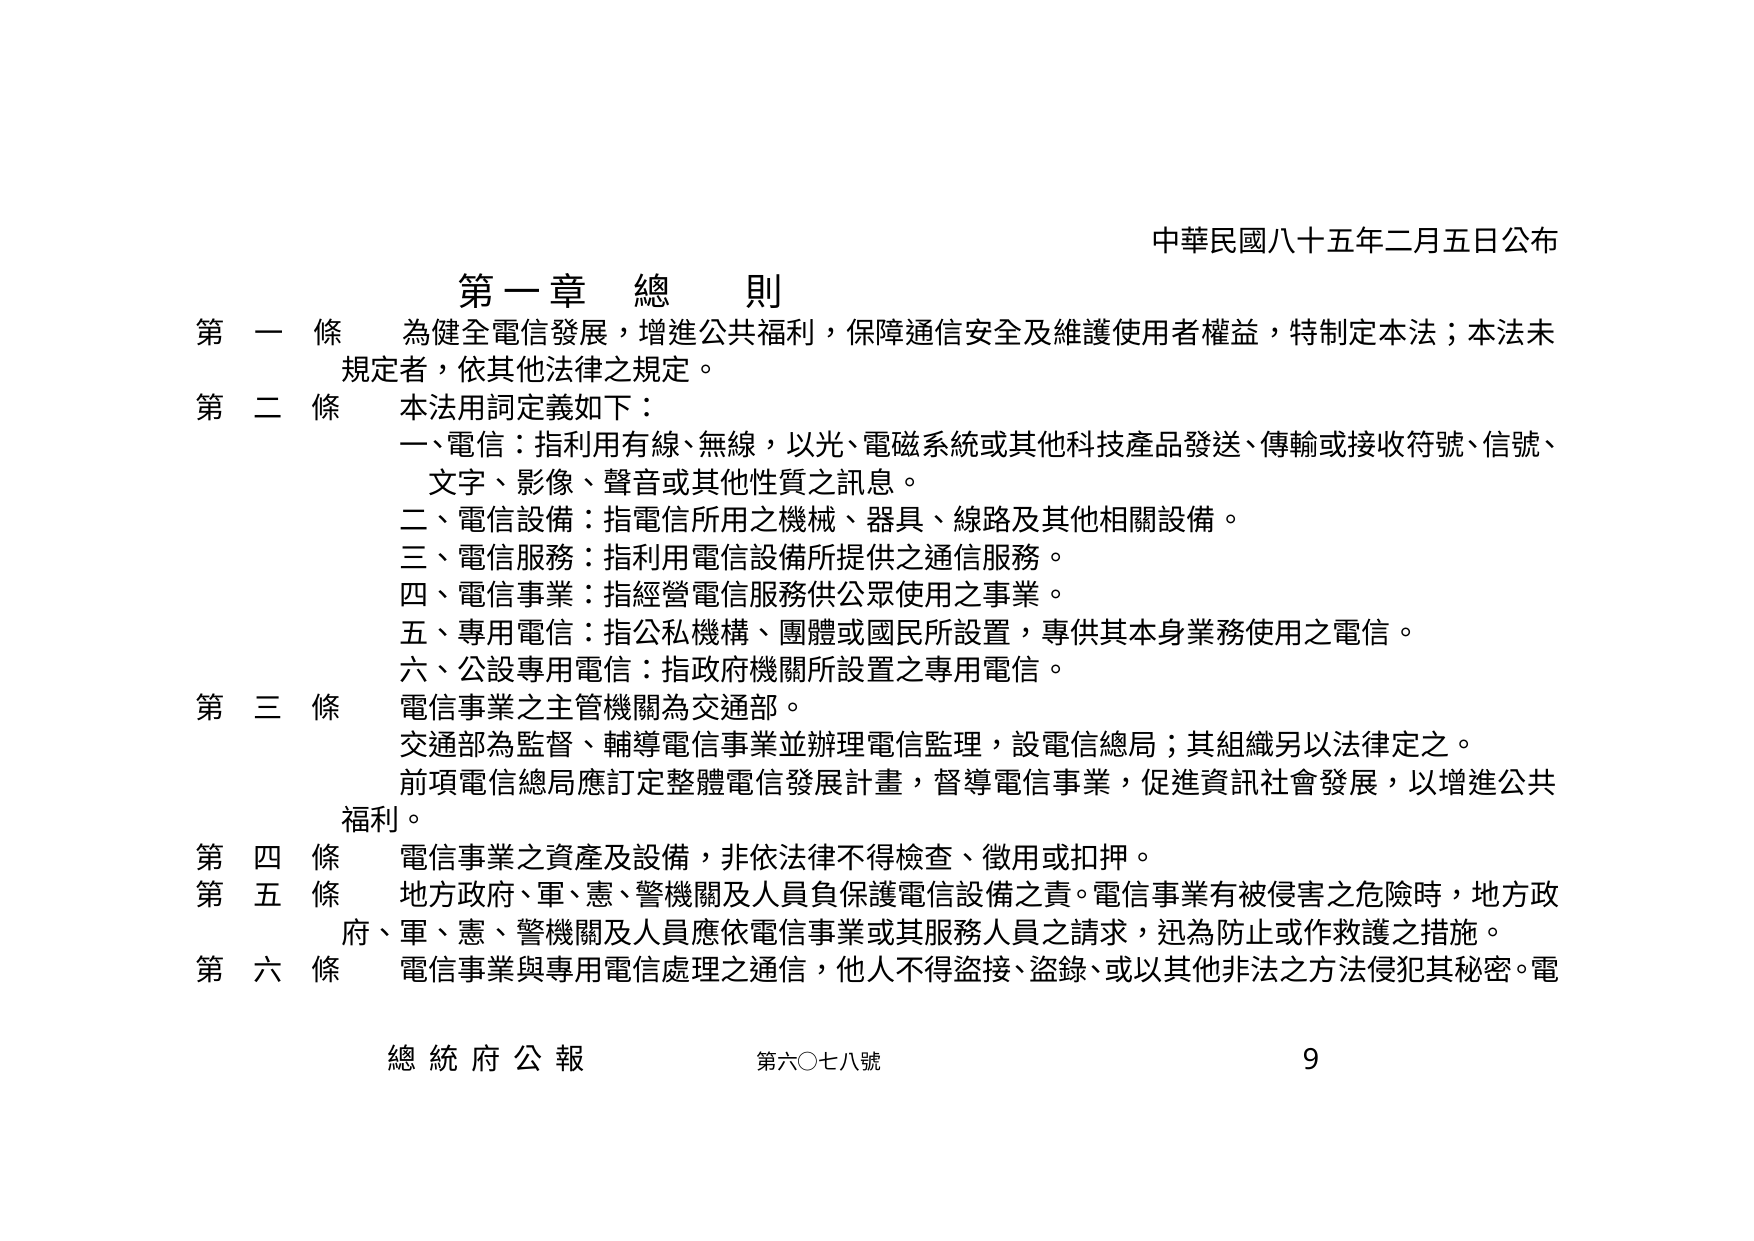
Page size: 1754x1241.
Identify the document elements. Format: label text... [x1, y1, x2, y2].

text 四、電信事業：指經營電信服務供公眾使用之事業。 [399, 576, 1559, 613]
text 中華民國八十五年二月五日公布 [195, 222, 1559, 259]
text 三、電信服務：指利用電信設備所提供之通信服務。 [399, 538, 1559, 576]
text 六、公設專用電信：指政府機關所設置之專用電信。 [399, 651, 1559, 688]
text 前項電信總局應訂定整體電信發展計畫，督導電信事業，促進資訊社會發展，以增進公共福利。 [341, 763, 1559, 838]
text 第 二 條 本法用詞定義如下： [195, 388, 1559, 426]
text 二、電信設備：指電信所用之機械、器具、線路及其他相關設備。 [399, 501, 1559, 538]
text 一、電信：指利用有線、無線，以光、電磁系統或其他科技產品發送、傳輸或接收符號、信號、文字、影像、聲音或其他性質之訊息。 [399, 426, 1559, 501]
text 第 六 條 電信事業與專用電信處理之通信，他人不得盜接、盜錄、或以其他非法之方法侵犯其秘密。電 [195, 951, 1559, 988]
text 第 五 條 地方政府、軍、憲、警機關及人員負保護電信設備之責。電信事業有被侵害之危險時，地方政府、軍、憲、警機關及人員應依電信事業或其服務人員之請求，迅為防止或作救護之措施。 [195, 876, 1559, 951]
text 五、專用電信：指公私機構、團體或國民所設置，專供其本身業務使用之電信。 [399, 613, 1559, 651]
text 第 三 條 電信事業之主管機關為交通部。 [195, 688, 1559, 726]
text 第 一 條 為健全電信發展，增進公共福利，保障通信安全及維護使用者權益，特制定本法；本法未規定者，依其他法律之規定。 [195, 313, 1559, 388]
text 第 一 章 總 則 [428, 272, 1559, 313]
text 第 四 條 電信事業之資產及設備，非依法律不得檢查、徵用或扣押。 [195, 838, 1559, 876]
text 交通部為監督、輔導電信事業並辦理電信監理，設電信總局；其組織另以法律定之。 [341, 726, 1559, 763]
